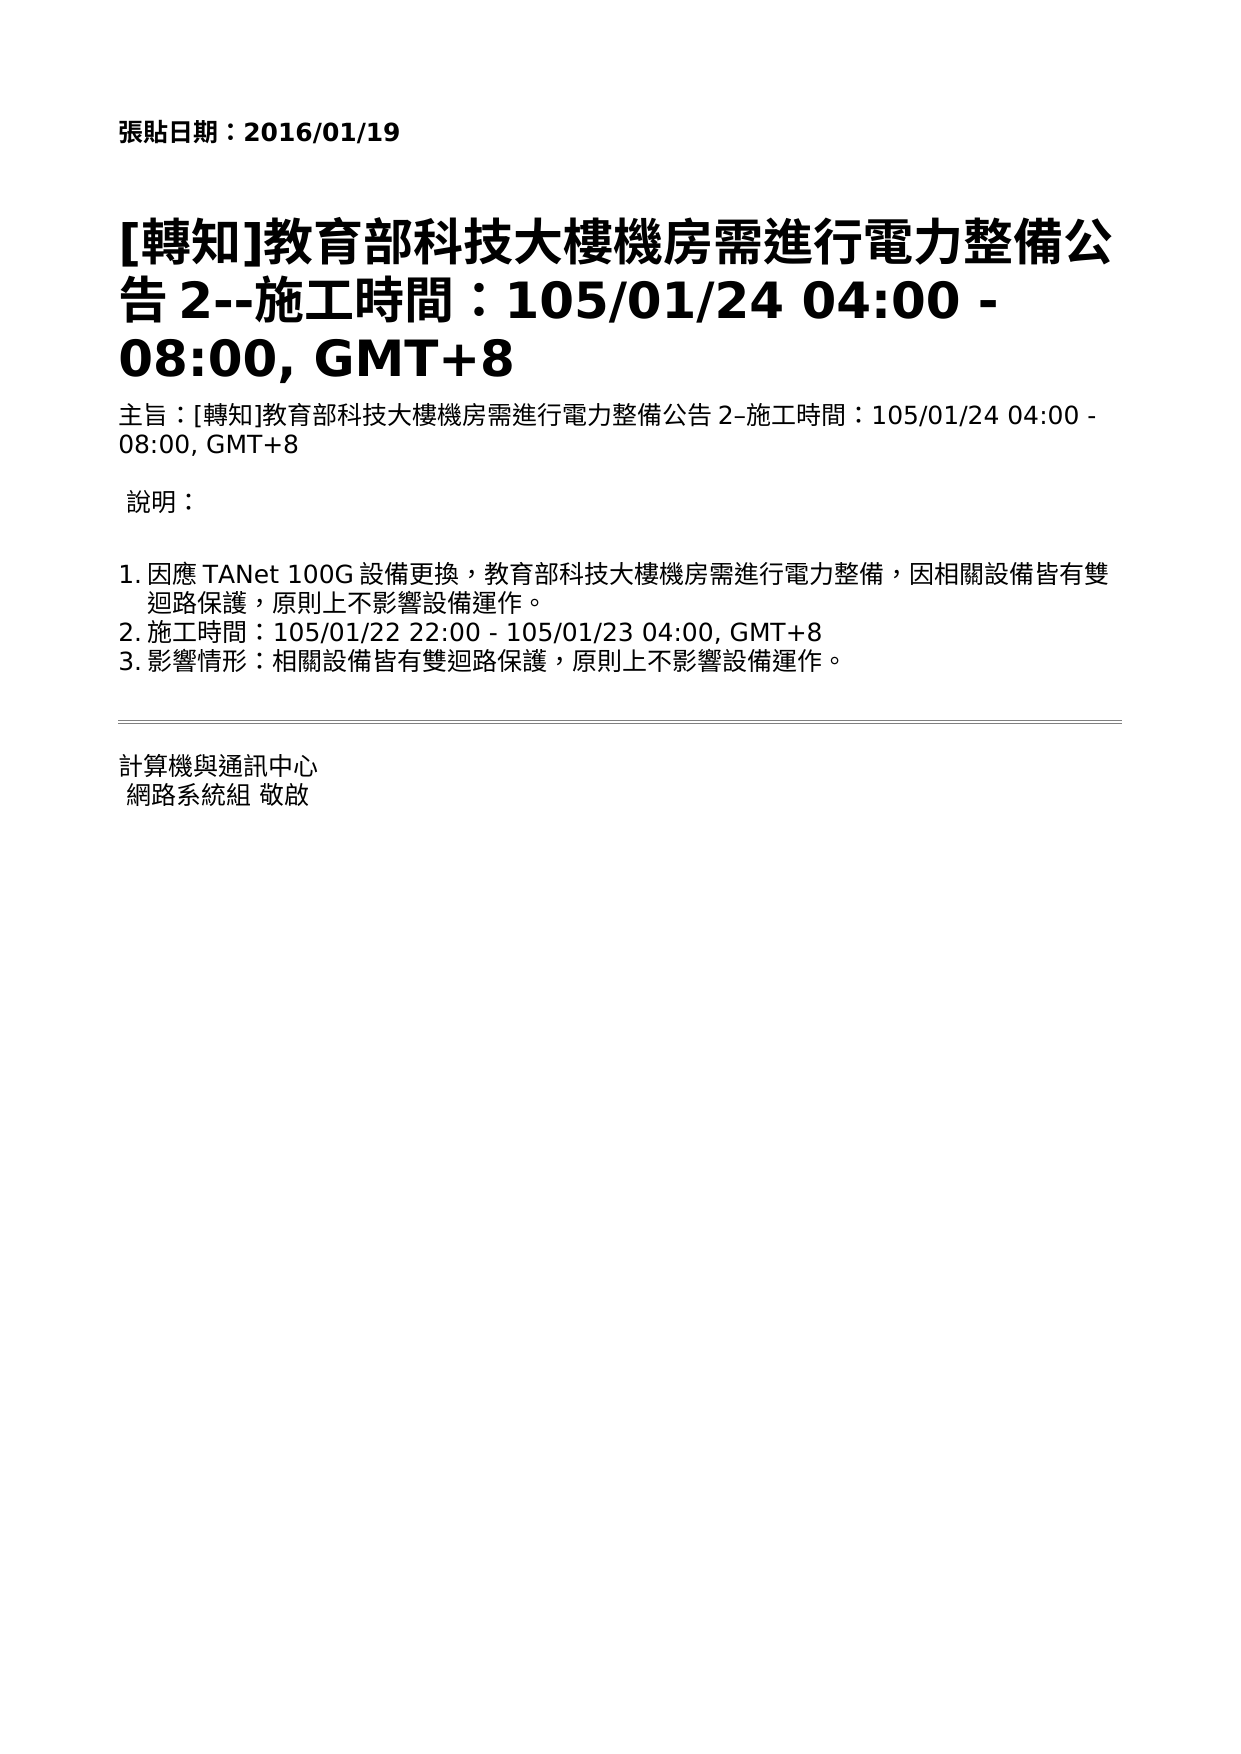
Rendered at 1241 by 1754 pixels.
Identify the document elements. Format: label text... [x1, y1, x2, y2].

text 主旨：[轉知]教育部科技大樓機房需進行電力整備公告2–施工時間：105/01/24 04:00 - 08:00, GMT+8 說明： [118, 401, 1122, 518]
subtitle [轉知]教育部科技大樓機房需進行電力整備公告2--施工時間：105/01/24 04:00 - 08:00, GMT+8 [118, 214, 1122, 389]
text 張貼日期：2016/01/19 [118, 118, 1122, 176]
list 施工時間：105/01/22 22:00 - 105/01/23 04:00, GMT+8 [118, 618, 1122, 647]
list 影響情形：相關設備皆有雙迴路保護，原則上不影響設備運作。 [118, 647, 1122, 676]
list 因應TANet 100G設備更換，教育部科技大樓機房需進行電力整備，因相關設備皆有雙迴路保護，原則上不影響設備運作。 [118, 560, 1122, 618]
text 計算機與通訊中心 網路系統組 敬啟 [118, 752, 1122, 811]
